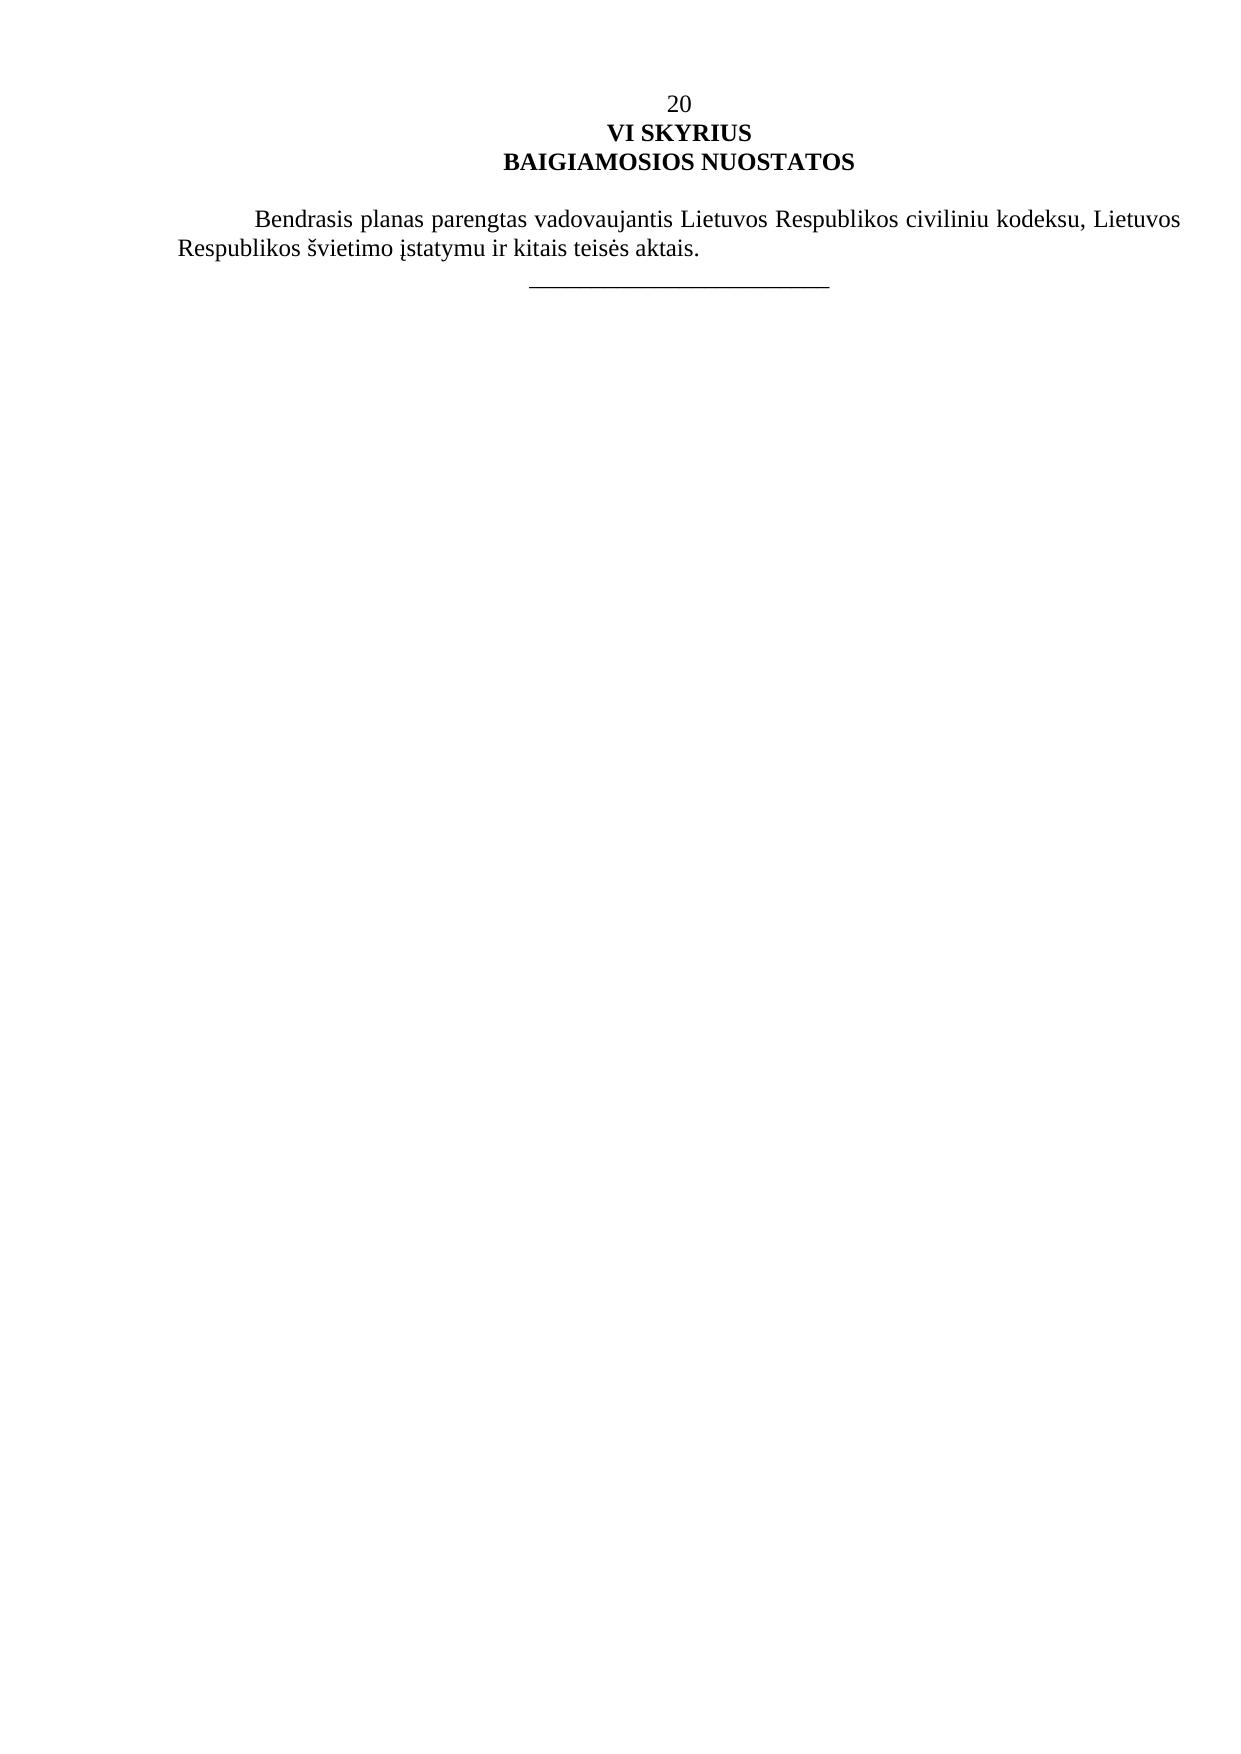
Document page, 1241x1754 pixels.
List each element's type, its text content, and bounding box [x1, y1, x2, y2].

text BAIGIAMOSIOS NUOSTATOS [177, 147, 1181, 176]
text Bendrasis planas parengtas vadovaujantis Lietuvos Respublikos civiliniu kodeksu, Lietuvos Respublikos švietimo įstatymu ir kitais teisės aktais. [177, 204, 1181, 262]
text VI SKYRIUS [177, 118, 1181, 147]
text ________________________ [177, 262, 1181, 291]
